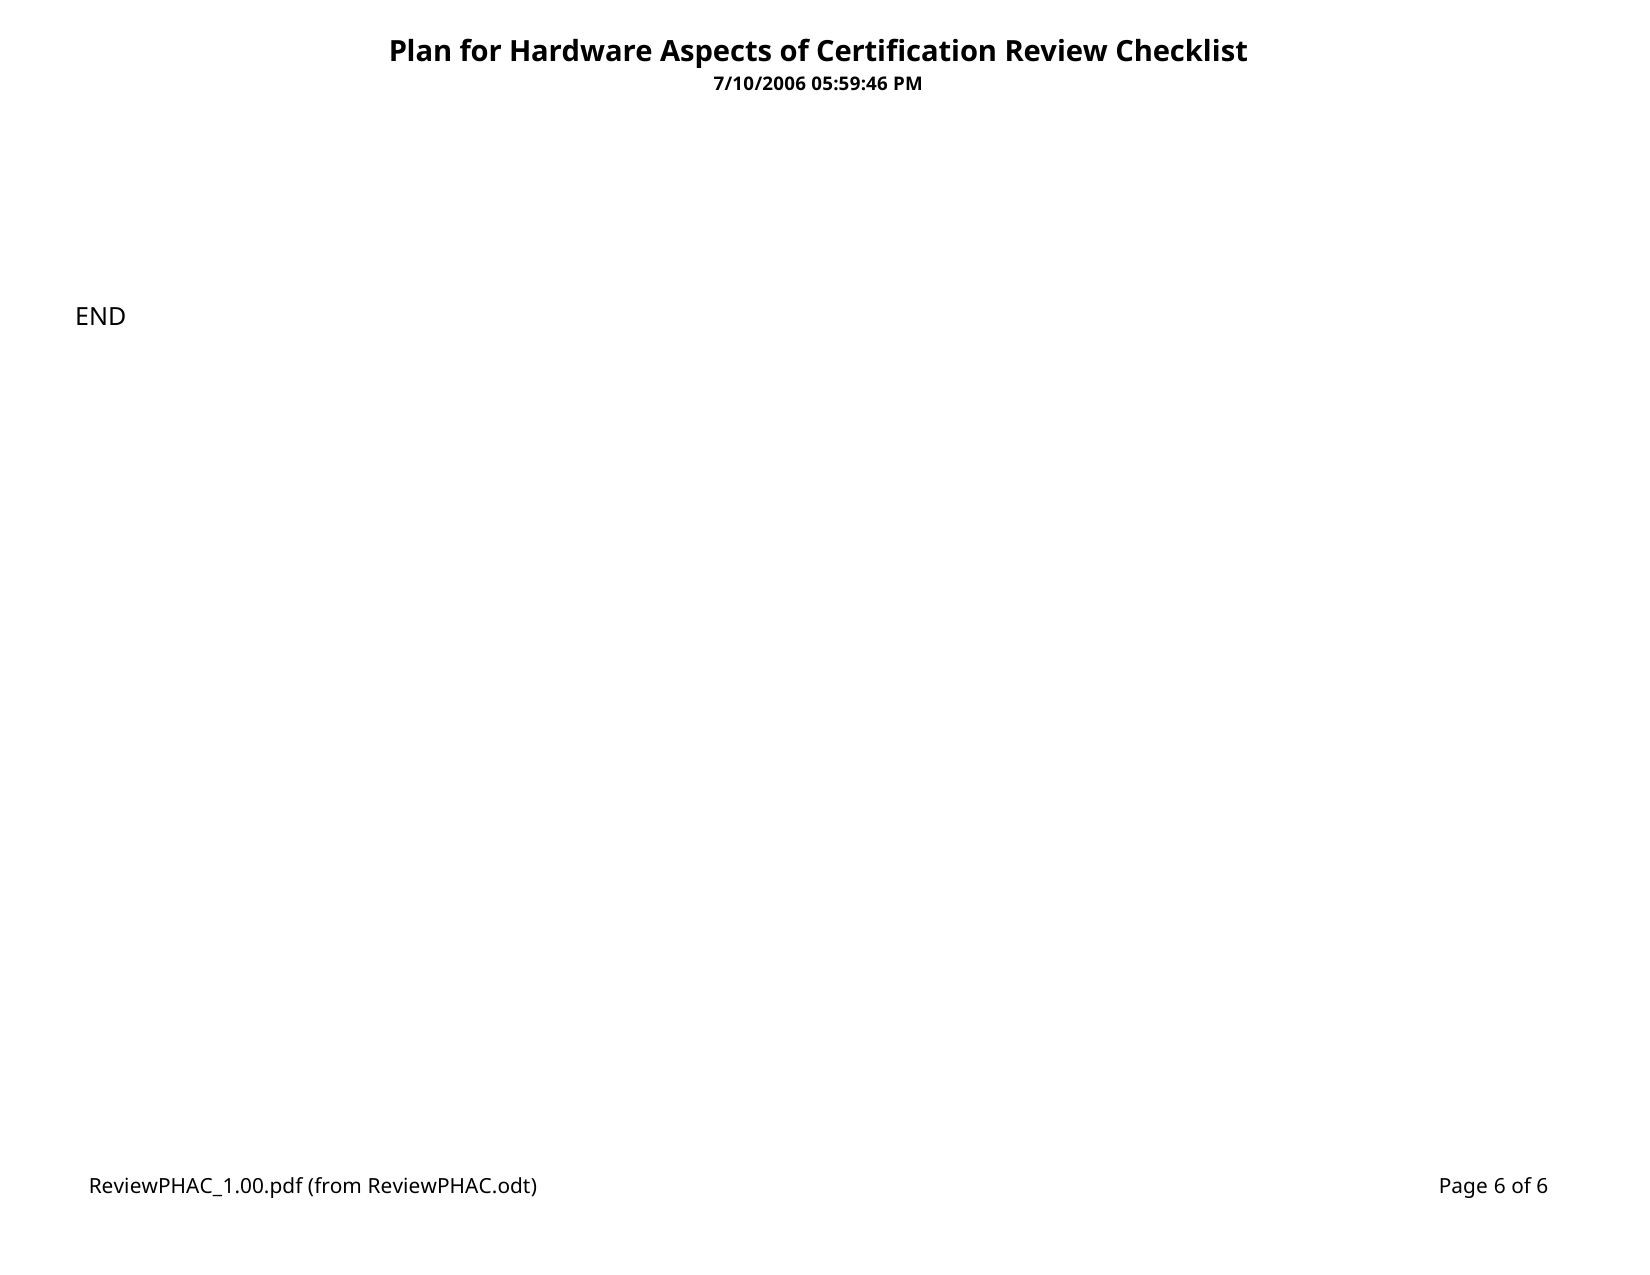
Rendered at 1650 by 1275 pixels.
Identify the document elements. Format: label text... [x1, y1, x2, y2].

text END [75, 299, 1561, 333]
